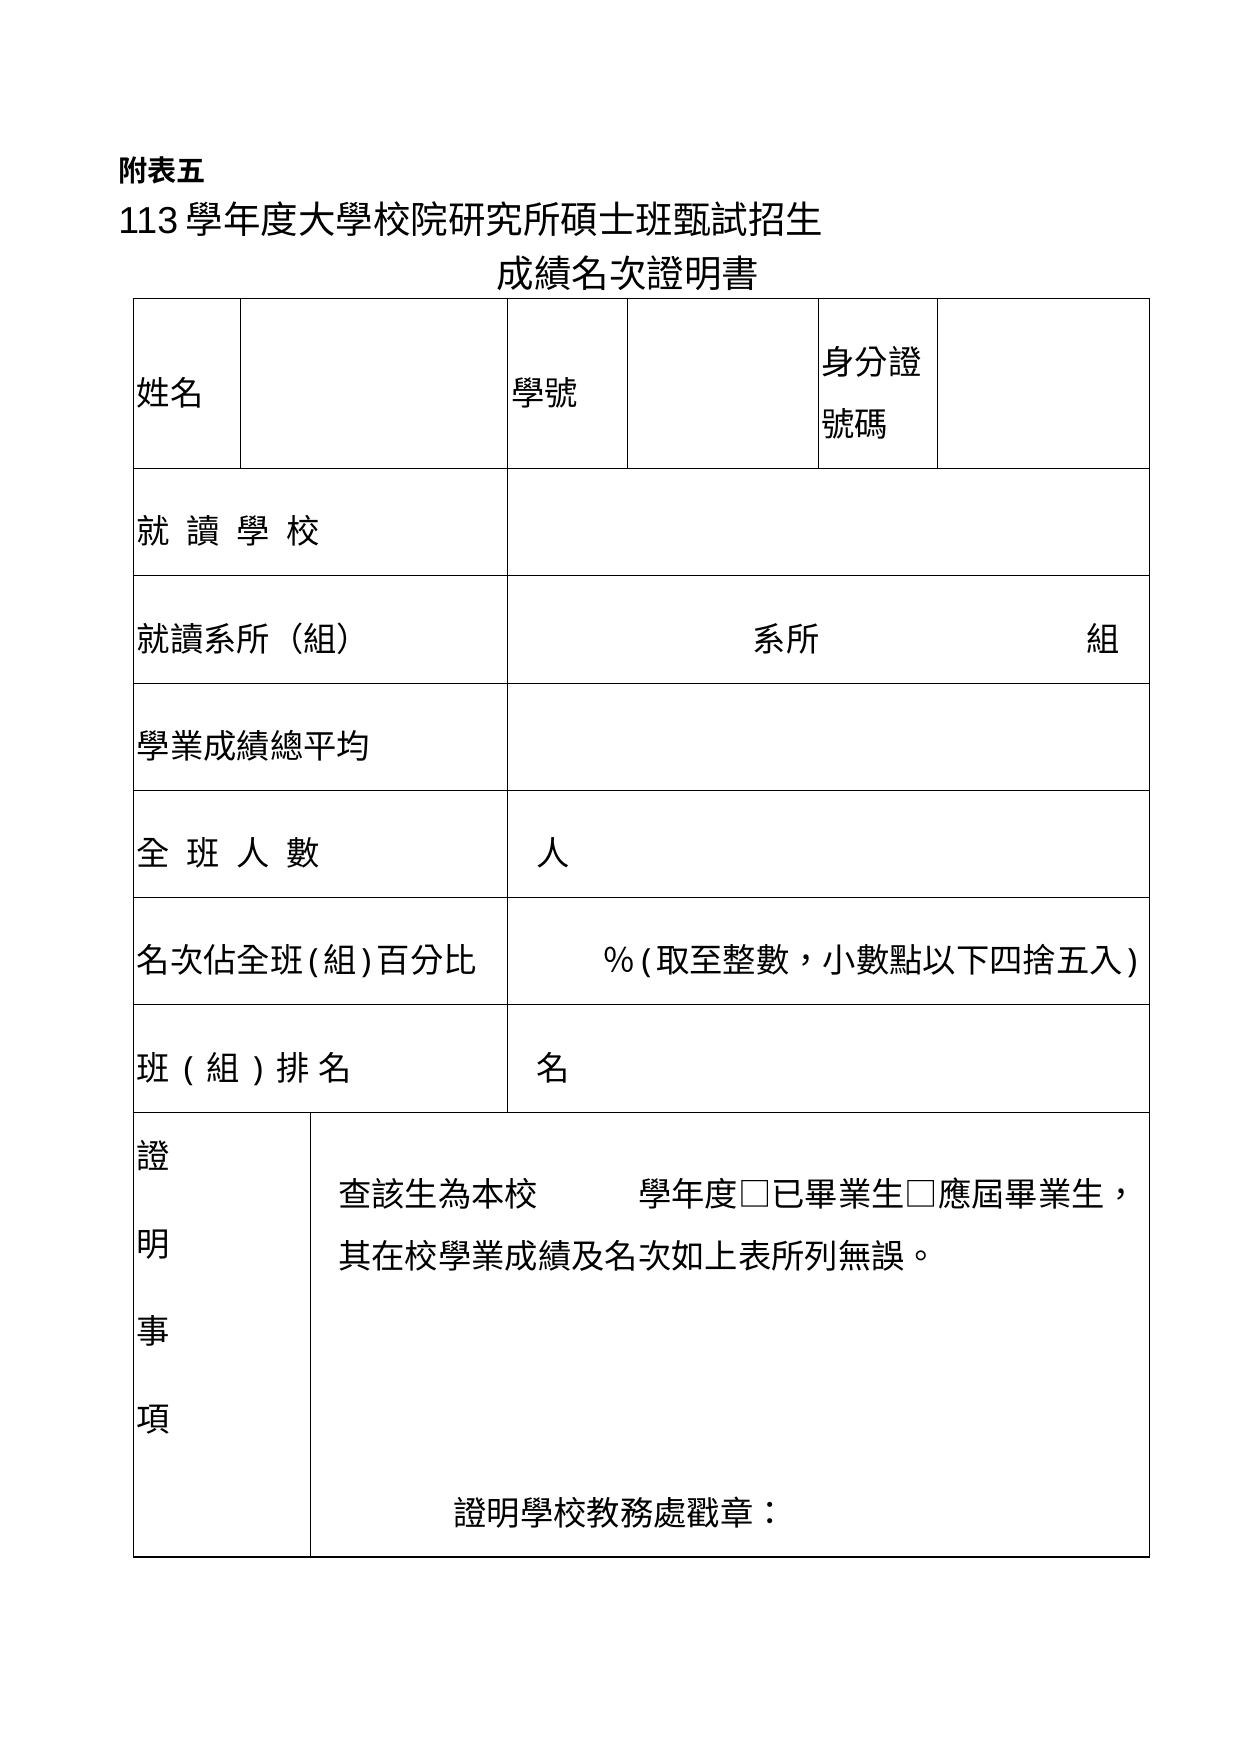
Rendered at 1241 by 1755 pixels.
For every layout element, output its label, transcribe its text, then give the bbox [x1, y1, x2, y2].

table_cell ％(取至整數，小數點以下四捨五入) [508, 898, 1149, 1004]
table_cell 全班人數 [134, 791, 507, 897]
table_header 學號 [508, 299, 627, 468]
table_cell 學業成績總平均 [134, 684, 507, 790]
table_cell 名 [508, 1005, 1149, 1112]
table_cell 人 [508, 791, 1149, 897]
table_header 身分證號碼 [819, 299, 937, 468]
table_cell 查該生為本校 學年度□已畢業生□應屆畢業生，其在校學業成績及名次如上表所列無誤。 證明學校教務處戳章： [311, 1113, 1149, 1556]
table_header [241, 299, 507, 468]
text 附表五 [118, 127, 1137, 189]
table_cell 名次佔全班(組)百分比 [134, 898, 507, 1004]
table_cell 就讀學校 [134, 469, 507, 575]
table_header [938, 299, 1149, 468]
table_cell 就讀系所（組） [134, 576, 507, 682]
table_cell 證 明 事 項 [134, 1113, 310, 1556]
table_cell [508, 469, 1149, 575]
table_header 姓名 [134, 299, 240, 468]
text 成績名次證明書 [118, 244, 1137, 298]
table_cell 系所 組 [508, 576, 1149, 682]
table_header [628, 299, 818, 468]
text 113學年度大學校院研究所碩士班甄試招生 [118, 189, 1137, 244]
table_cell [508, 684, 1149, 790]
table_cell 班(組)排名 [134, 1005, 507, 1112]
